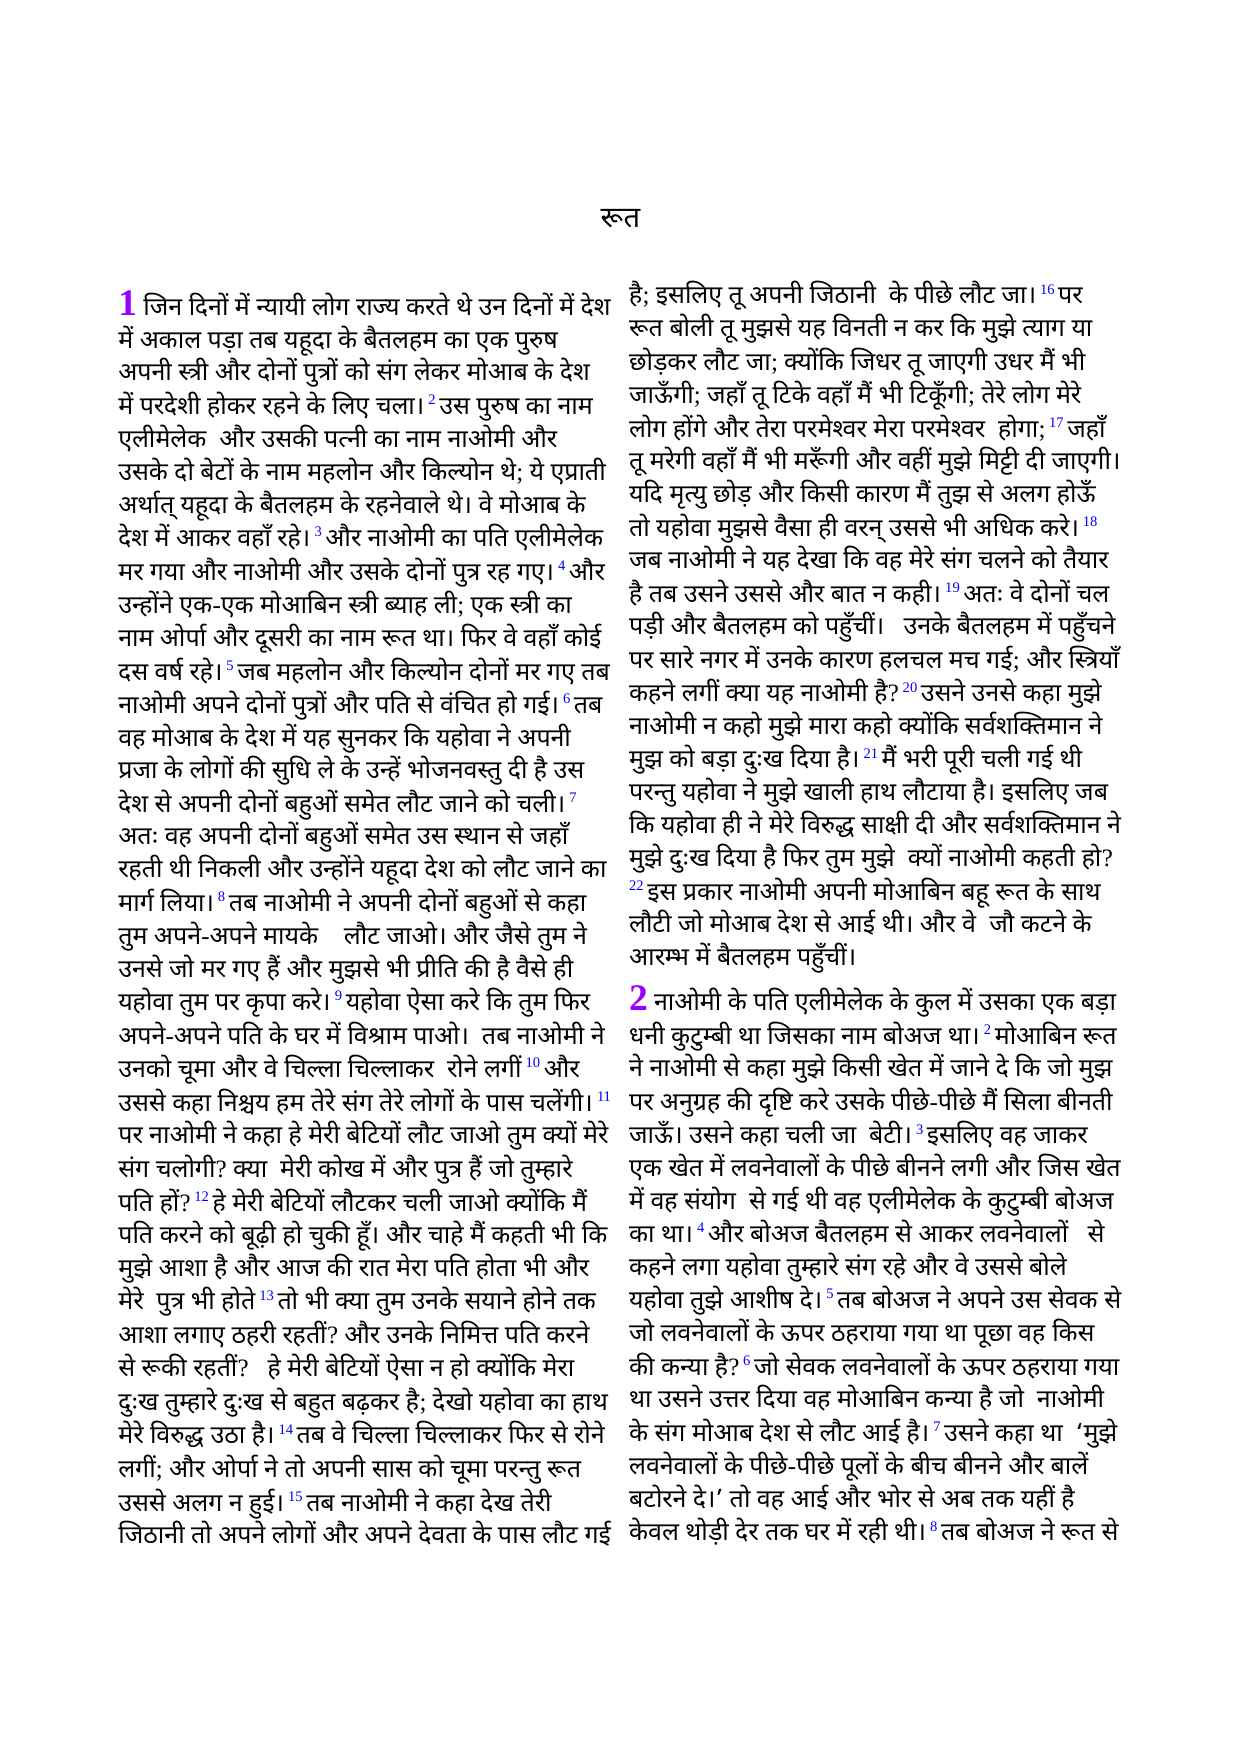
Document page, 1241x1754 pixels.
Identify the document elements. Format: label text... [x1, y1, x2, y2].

title रूत [118, 201, 1122, 239]
text 1 जिन दिनों में न्यायी लोग राज्य करते थे उन दिनों में देश में अकाल पड़ा तब यहूदा के बैतलहम का एक पुरुष अपनी स्त्री और दोनों पुत्रों को संग लेकर मोआब के देश में परदेशी होकर रहने के लिए चला। 2 उस पुरुष का नाम एलीमेलेक और उसकी पत्‍नी का नाम नाओमी और उसके दो बेटों के नाम महलोन और किल्योन थे; ये एप्राती अर्थात् यहूदा के बैतलहम के रहनेवाले थे। वे मोआब के देश में आकर वहाँ रहे। 3 और नाओमी का पति एलीमेलेक मर गया और नाओमी और उसके दोनों पुत्र रह गए। 4 और उन्होंने एक-एक मोआबिन स्त्री ब्याह ली; एक स्त्री का नाम ओर्पा और दूसरी का नाम रूत था। फिर वे वहाँ कोई दस वर्ष रहे। 5 जब महलोन और किल्योन दोनों मर गए तब नाओमी अपने दोनों पुत्रों और पति से वंचित हो गई। 6 तब वह मोआब के देश में यह सुनकर कि यहोवा ने अपनी प्रजा के लोगों की सुधि ले के उन्हें भोजनवस्तु दी है उस देश से अपनी दोनों बहुओं समेत लौट जाने को चली। 7 अतः वह अपनी दोनों बहुओं समेत उस स्थान से जहाँ रहती थी निकली और उन्होंने यहूदा देश को लौट जाने का मार्ग लिया। 8 तब नाओमी ने अपनी दोनों बहुओं से कहा तुम अपने-अपने मायके लौट जाओ। और जैसे तुम ने उनसे जो मर गए हैं और मुझसे भी प्रीति की है वैसे ही यहोवा तुम पर कृपा करे। 9 यहोवा ऐसा करे कि तुम फिर अपने-अपने पति के घर में विश्राम पाओ। तब नाओमी ने उनको चूमा और वे चिल्ला चिल्लाकर रोने लगीं 10 और उससे कहा निश्चय हम तेरे संग तेरे लोगों के पास चलेंगी। 11 पर नाओमी ने कहा हे मेरी बेटियों लौट जाओ तुम क्यों मेरे संग चलोगी? क्या मेरी कोख में और पुत्र हैं जो तुम्हारे पति हों? 12 हे मेरी बेटियों लौटकर चली जाओ क्योंकि मैं पति करने को बूढ़ी हो चुकी हूँ। और चाहे मैं कहती भी कि मुझे आशा है और आज की रात मेरा पति होता भी और मेरे पुत्र भी होते 13 तो भी क्या तुम उनके सयाने होने तक आशा लगाए ठहरी रहतीं? और उनके निमित्त पति करने से रूकी रहतीं? हे मेरी बेटियों ऐसा न हो क्योंकि मेरा दुःख तुम्हारे दुःख से बहुत बढ़कर है; देखो यहोवा का हाथ मेरे विरुद्ध उठा है। 14 तब वे चिल्ला चिल्लाकर फिर से रोने लगीं; और ओर्पा ने तो अपनी सास को चूमा परन्तु रूत उससे अलग न हुई। 15 तब नाओमी ने कहा देख तेरी जिठानी तो अपने लोगों और अपने देवता के पास लौट गई [118, 281, 611, 1554]
text 2 नाओमी के पति एलीमेलेक के कुल में उसका एक बड़ा धनी कुटुम्बी था जिसका नाम बोअज था। 2 मोआबिन रूत ने नाओमी से कहा मुझे किसी खेत में जाने दे कि जो मुझ पर अनुग्रह की दृष्टि करे उसके पीछे-पीछे मैं सिला बीनती जाऊँ। उसने कहा चली जा बेटी। 3 इसलिए वह जाकर एक खेत में लवनेवालों के पीछे बीनने लगी और जिस खेत में वह संयोग से गई थी वह एलीमेलेक के कुटुम्बी बोअज का था। 4 और बोअज बैतलहम से आकर लवनेवालों से कहने लगा यहोवा तुम्हारे संग रहे और वे उससे बोले यहोवा तुझे आशीष दे। 5 तब बोअज ने अपने उस सेवक से जो लवनेवालों के ऊपर ठहराया गया था पूछा वह किस की कन्या है? 6 जो सेवक लवनेवालों के ऊपर ठहराया गया था उसने उत्तर दिया वह मोआबिन कन्या है जो नाओमी के संग मोआब देश से लौट आई है। 7 उसने कहा था ‘मुझे लवनेवालों के पीछे-पीछे पूलों के बीच बीनने और बालें बटोरने दे।’ तो वह आई और भोर से अब तक यहीं है केवल थोड़ी देर तक घर में रही थी। 8 तब बोअज ने रूत से [629, 976, 1122, 1551]
text है; इसलिए तू अपनी जिठानी के पीछे लौट जा। 16 पर रूत बोली तू मुझसे यह विनती न कर कि मुझे त्याग या छोड़कर लौट जा; क्योंकि जिधर तू जाएगी उधर मैं भी जाऊँगी; जहाँ तू टिके वहाँ मैं भी टिकूँगी; तेरे लोग मेरे लोग होंगे और तेरा परमेश्‍वर मेरा परमेश्‍वर होगा; 17 जहाँ तू मरेगी वहाँ मैं भी मरूँगी और वहीं मुझे मिट्टी दी जाएगी। यदि मृत्यु छोड़ और किसी कारण मैं तुझ से अलग होऊँ तो यहोवा मुझसे वैसा ही वरन् उससे भी अधिक करे। 18 जब नाओमी ने यह देखा कि वह मेरे संग चलने को तैयार है तब उसने उससे और बात न कही। 19 अतः वे दोनों चल पड़ी और बैतलहम को पहुँचीं। उनके बैतलहम में पहुँचने पर सारे नगर में उनके कारण हलचल मच गई; और स्त्रियाँ कहने लगीं क्या यह नाओमी है? 20 उसने उनसे कहा मुझे नाओमी न कहो मुझे मारा कहो क्योंकि सर्वशक्तिमान ने मुझ को बड़ा दुःख दिया है। 21 मैं भरी पूरी चली गई थी परन्तु यहोवा ने मुझे खाली हाथ लौटाया है। इसलिए जब कि यहोवा ही ने मेरे विरुद्ध साक्षी दी और सर्वशक्तिमान ने मुझे दुःख दिया है फिर तुम मुझे क्यों नाओमी कहती हो? 22 इस प्रकार नाओमी अपनी मोआबिन बहू रूत के साथ लौटी जो मोआब देश से आई थी। और वे जौ कटने के आरम्भ में बैतलहम पहुँचीं। [629, 281, 1122, 976]
